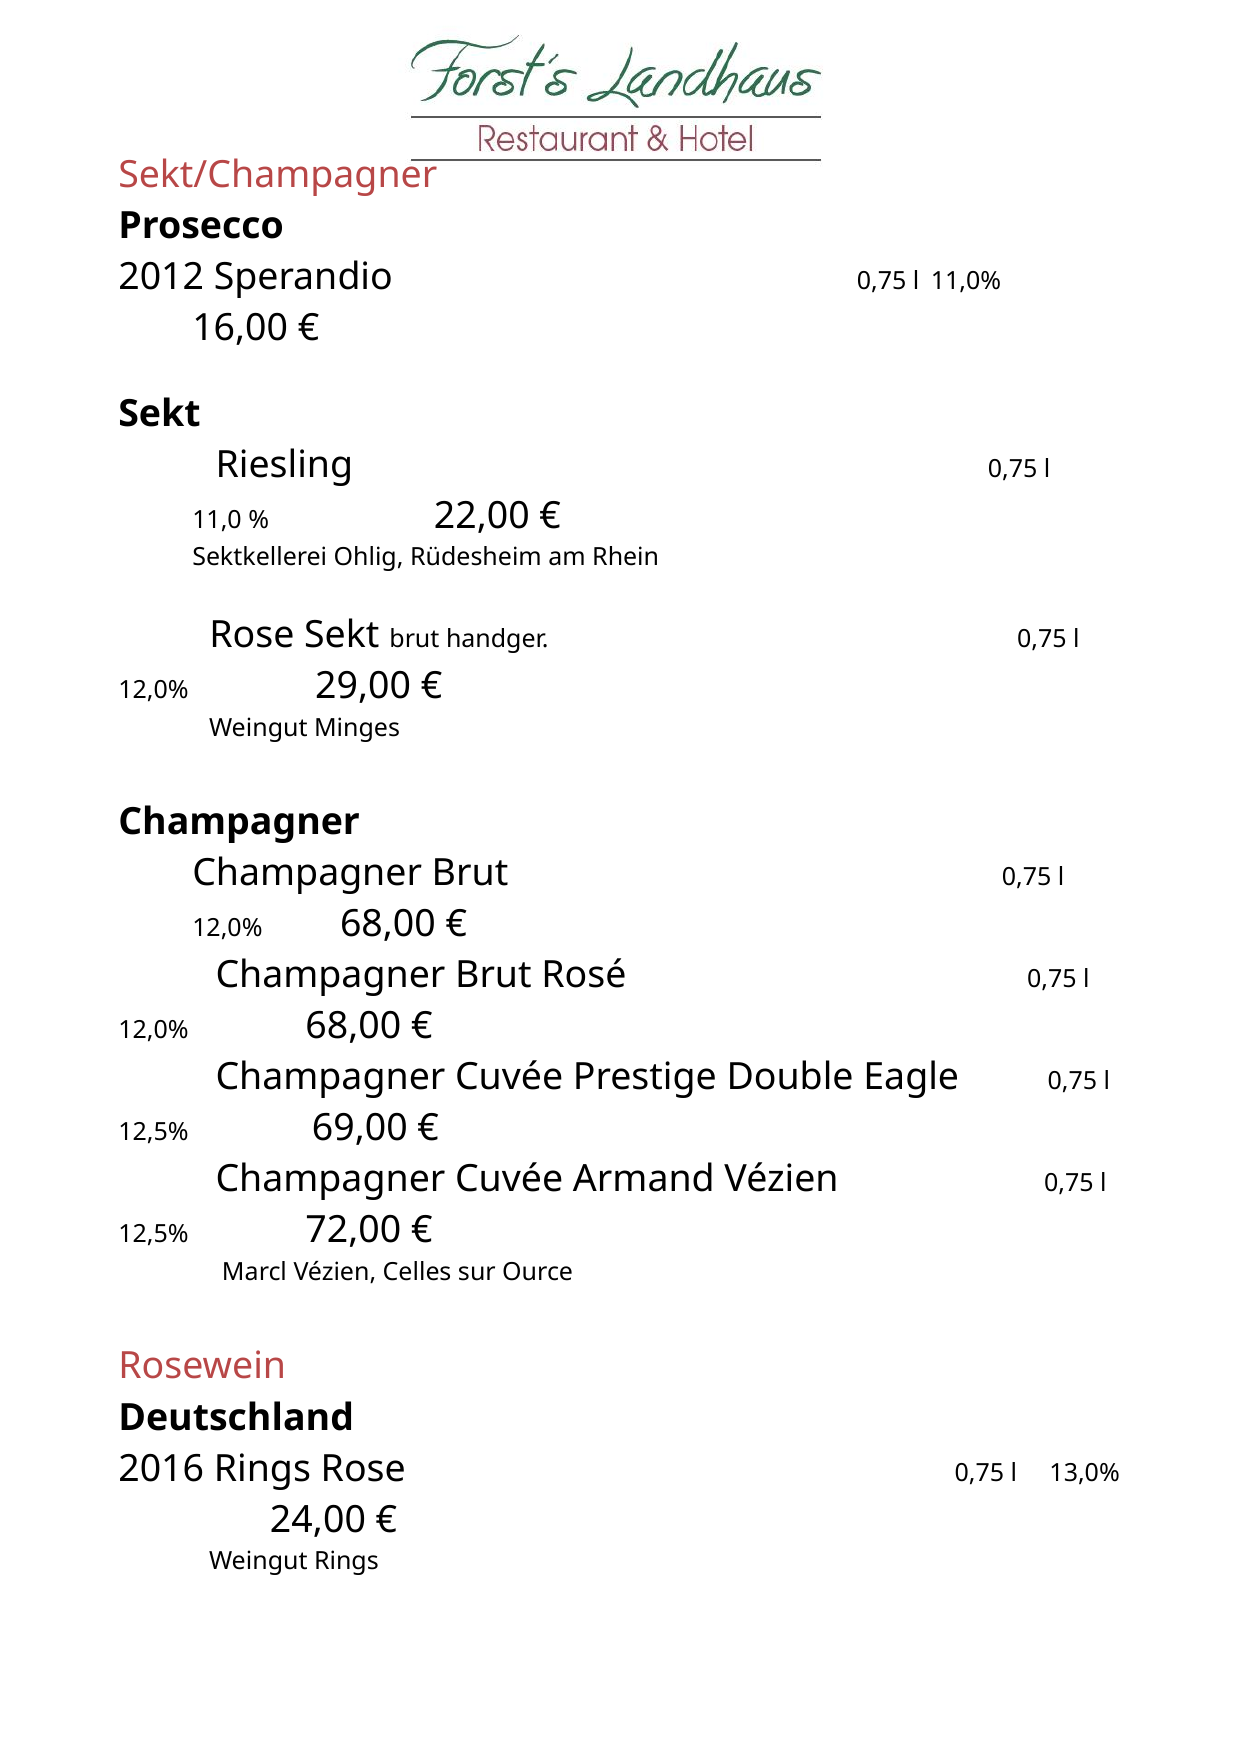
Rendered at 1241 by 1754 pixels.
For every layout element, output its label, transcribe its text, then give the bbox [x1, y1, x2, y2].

text Rose Sekt brut handger. 0,75 l 12,0% 29,00 € [118, 607, 1122, 709]
text Weingut Rings [118, 1543, 1122, 1577]
text Rosewein [118, 1339, 1122, 1390]
picture [383, 11, 857, 206]
text Sekt/Champagner [118, 148, 383, 199]
text Champagner Cuvée Prestige Double Eagle 0,75 l 12,5% 69,00 € [118, 1049, 1122, 1152]
text Sekt [118, 386, 1122, 437]
text 2016 Rings Rose 0,75 l 13,0% 24,00 € [118, 1441, 1122, 1543]
text Marcl Vézien, Celles sur Ource [118, 1254, 1122, 1288]
text Sektkellerei Ohlig, Rüdesheim am Rhein [118, 539, 1122, 573]
text Weingut Minges [118, 709, 1122, 743]
text Riesling 0,75 l 11,0 % 22,00 € [118, 437, 1122, 539]
text Champagner Brut Rosé 0,75 l 12,0% 68,00 € [118, 947, 1122, 1049]
text 2012 Sperandio 0,75 l 11,0% 16,00 € [118, 250, 1122, 352]
text Prosecco [118, 199, 1122, 250]
text Champagner Cuvée Armand Vézien 0,75 l 12,5% 72,00 € [118, 1152, 1122, 1254]
text Sekt/Champagner [857, 148, 1122, 199]
text Deutschland [118, 1390, 1122, 1441]
text Champagner [118, 794, 1122, 845]
text Champagner Brut 0,75 l 12,0% 68,00 € [118, 845, 1122, 947]
